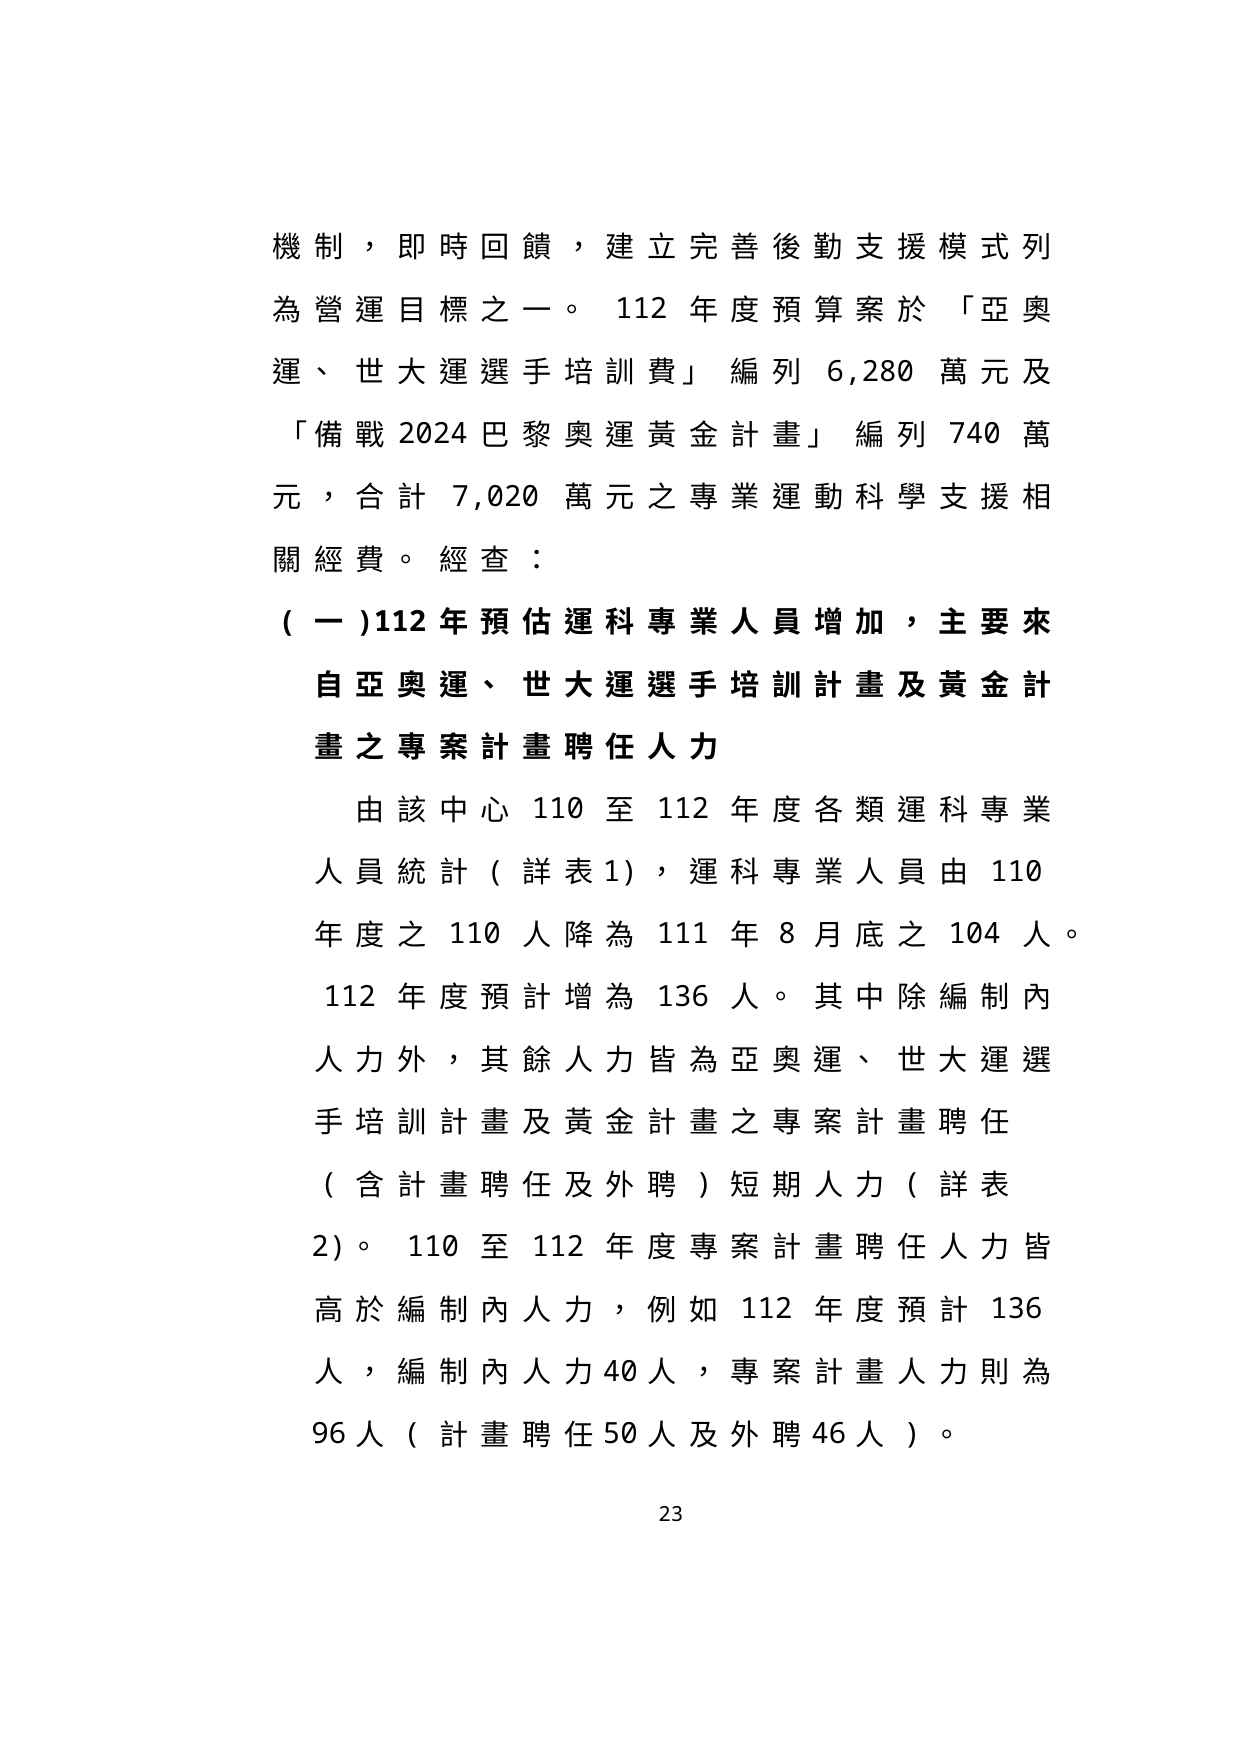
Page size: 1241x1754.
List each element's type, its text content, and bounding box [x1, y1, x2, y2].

text 機制，即時回饋，建立完善後勤支援模式列為營運目標之一。112年度預算案於「亞奧運、世大運選手培訓費」編列6,280萬元及「備戰2024巴黎奧運黃金計畫」編列740萬元，合計7,020萬元之專業運動科學支援相關經費。經查： [242, 203, 1058, 578]
text (一)112年預估運科專業人員增加，主要來自亞奧運、世大運選手培訓計畫及黃金計畫之專案計畫聘任人力 [242, 578, 1058, 766]
text 由該中心110至112年度各類運科專業人員統計(詳表1)，運科專業人員由110年度之110人降為111年8月底之104人。112年度預計增為136人。其中除編制內人力外，其餘人力皆為亞奧運、世大運選手培訓計畫及黃金計畫之專案計畫聘任(含計畫聘任及外聘)短期人力(詳表2)。110至112年度專案計畫聘任人力皆高於編制內人力，例如112年度預計136人，編制內人力40人，專案計畫人力則為96人(計畫聘任50人及外聘46人)。 [271, 766, 1058, 1453]
